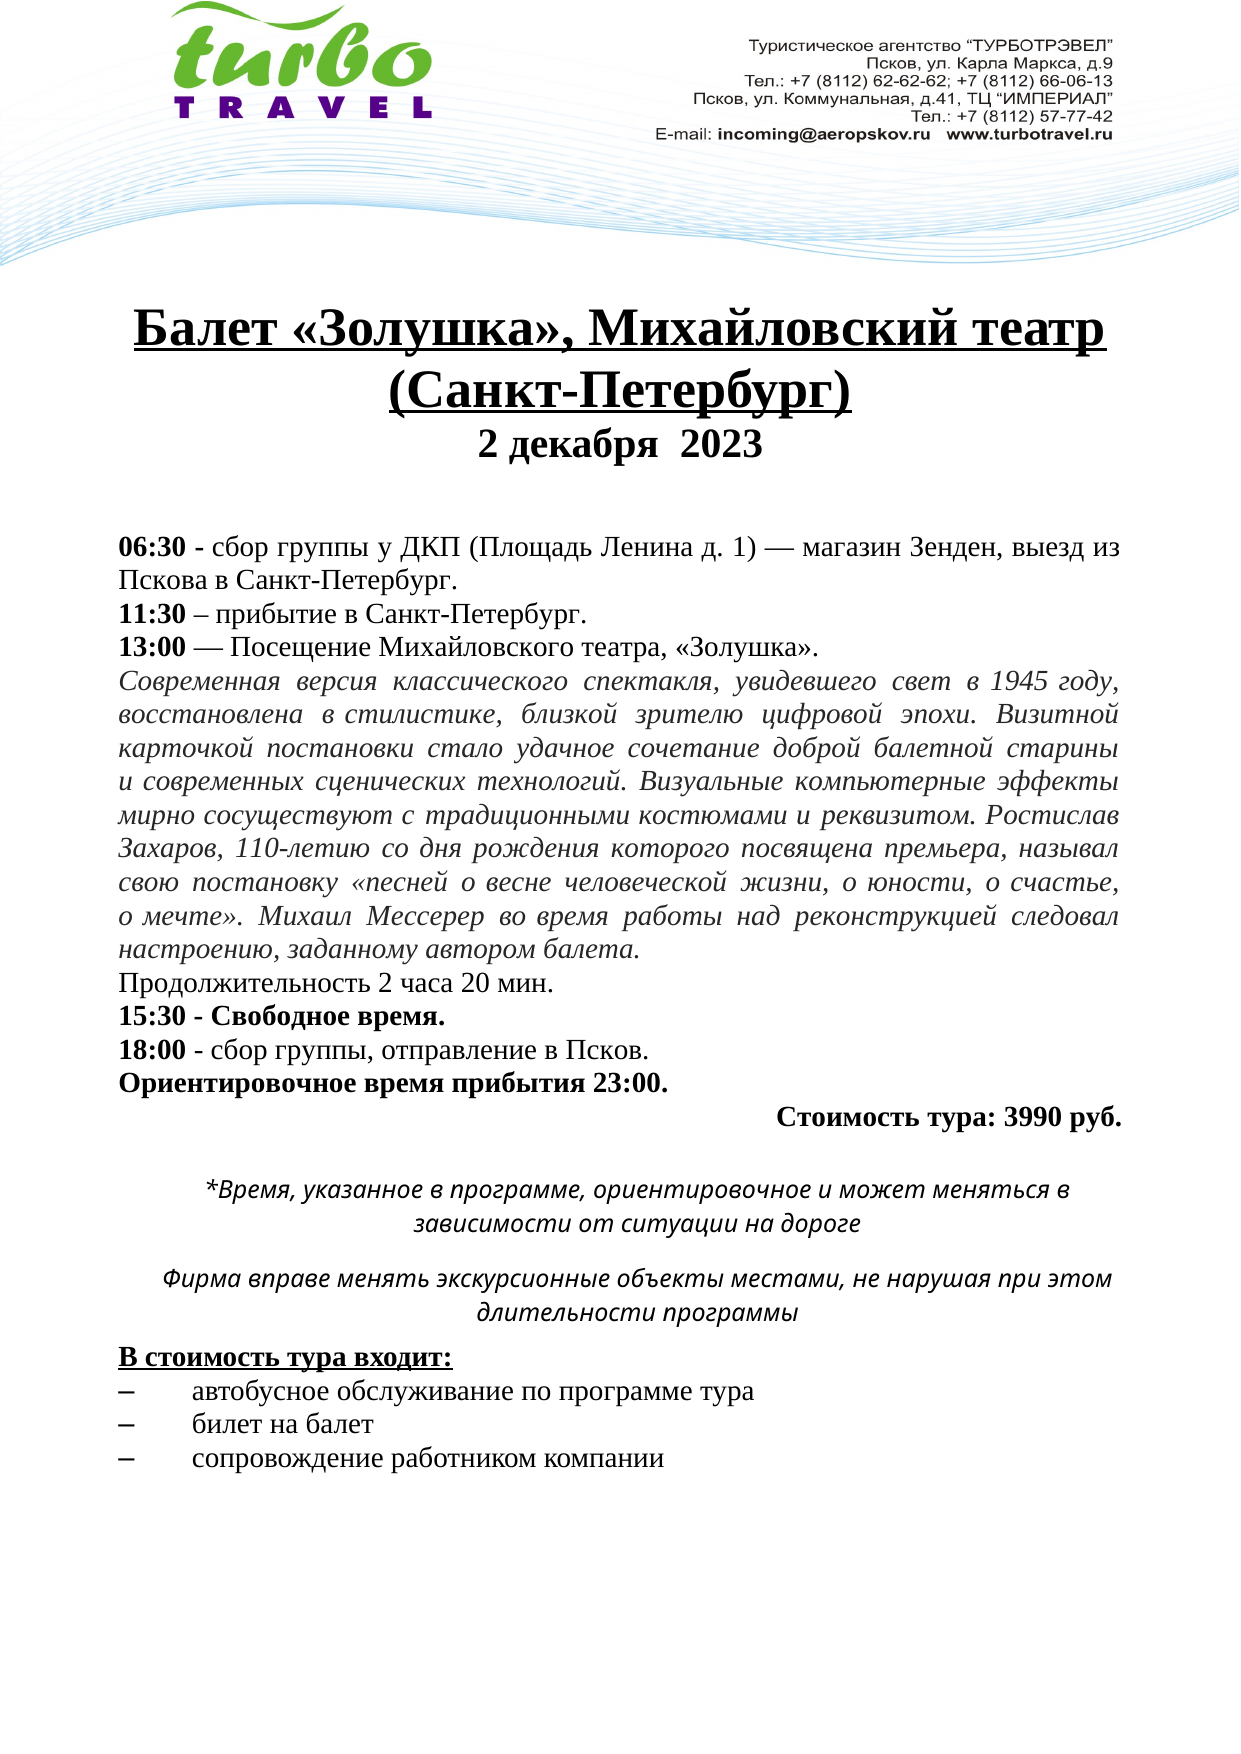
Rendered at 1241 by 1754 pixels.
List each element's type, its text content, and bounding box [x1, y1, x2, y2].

text Фирма вправе менять экскурсионные объекты местами, не нарушая при этом длительности программы [156, 1261, 1122, 1329]
text Балет «Золушка», Михайловский театр [118, 294, 1122, 357]
text 13:00 — Посещение Михайловского театра, «Золушка». [118, 629, 1122, 663]
text 15:30 - Свободное время. [118, 998, 1122, 1032]
list автобусное обслуживание по программе тура [118, 1373, 1122, 1406]
list сопровождение работником компании [118, 1440, 1122, 1473]
text Продолжительность 2 часа 20 мин. [118, 965, 1122, 998]
list билет на балет [118, 1406, 1122, 1440]
text Стоимость тура: 3990 руб. [118, 1099, 1122, 1132]
text *Время, указанное в программе, ориентировочное и может меняться в зависимости от ситуации на дороге [156, 1172, 1122, 1240]
text 06:30 - сбор группы у ДКП (Площадь Ленина д. 1) — магазин Зенден, выезд из Пскова в Санкт-Петербург. [118, 529, 1122, 596]
text Современная версия классического спектакля, увидевшего свет в 1945 году, восстановлена в стилистике, близкой зрителю цифровой эпохи. Визитной карточкой постановки стало удачное сочетание доброй балетной старины и современных сценических технологий. Визуальные компьютерные эффекты мирно сосуществуют с традиционными костюмами и реквизитом. Ростислав Захаров, 110-летию со дня рождения которого посвящена премьера, называл свою постановку «песней о весне человеческой жизни, о юности, о счастье, о мечте». Михаил Мессерер во время работы над реконструкцией следовал настроению, заданному автором балета. [118, 663, 1122, 965]
text (Санкт-Петербург) [118, 357, 1122, 419]
text 18:00 - сбор группы, отправление в Псков. [118, 1032, 1122, 1065]
text В стоимость тура входит: [118, 1339, 1122, 1373]
text 11:30 – прибытие в Санкт-Петербург. [118, 596, 1122, 629]
text Ориентировочное время прибытия 23:00. [118, 1065, 1122, 1099]
text 2 декабря 2023 [118, 419, 1122, 467]
